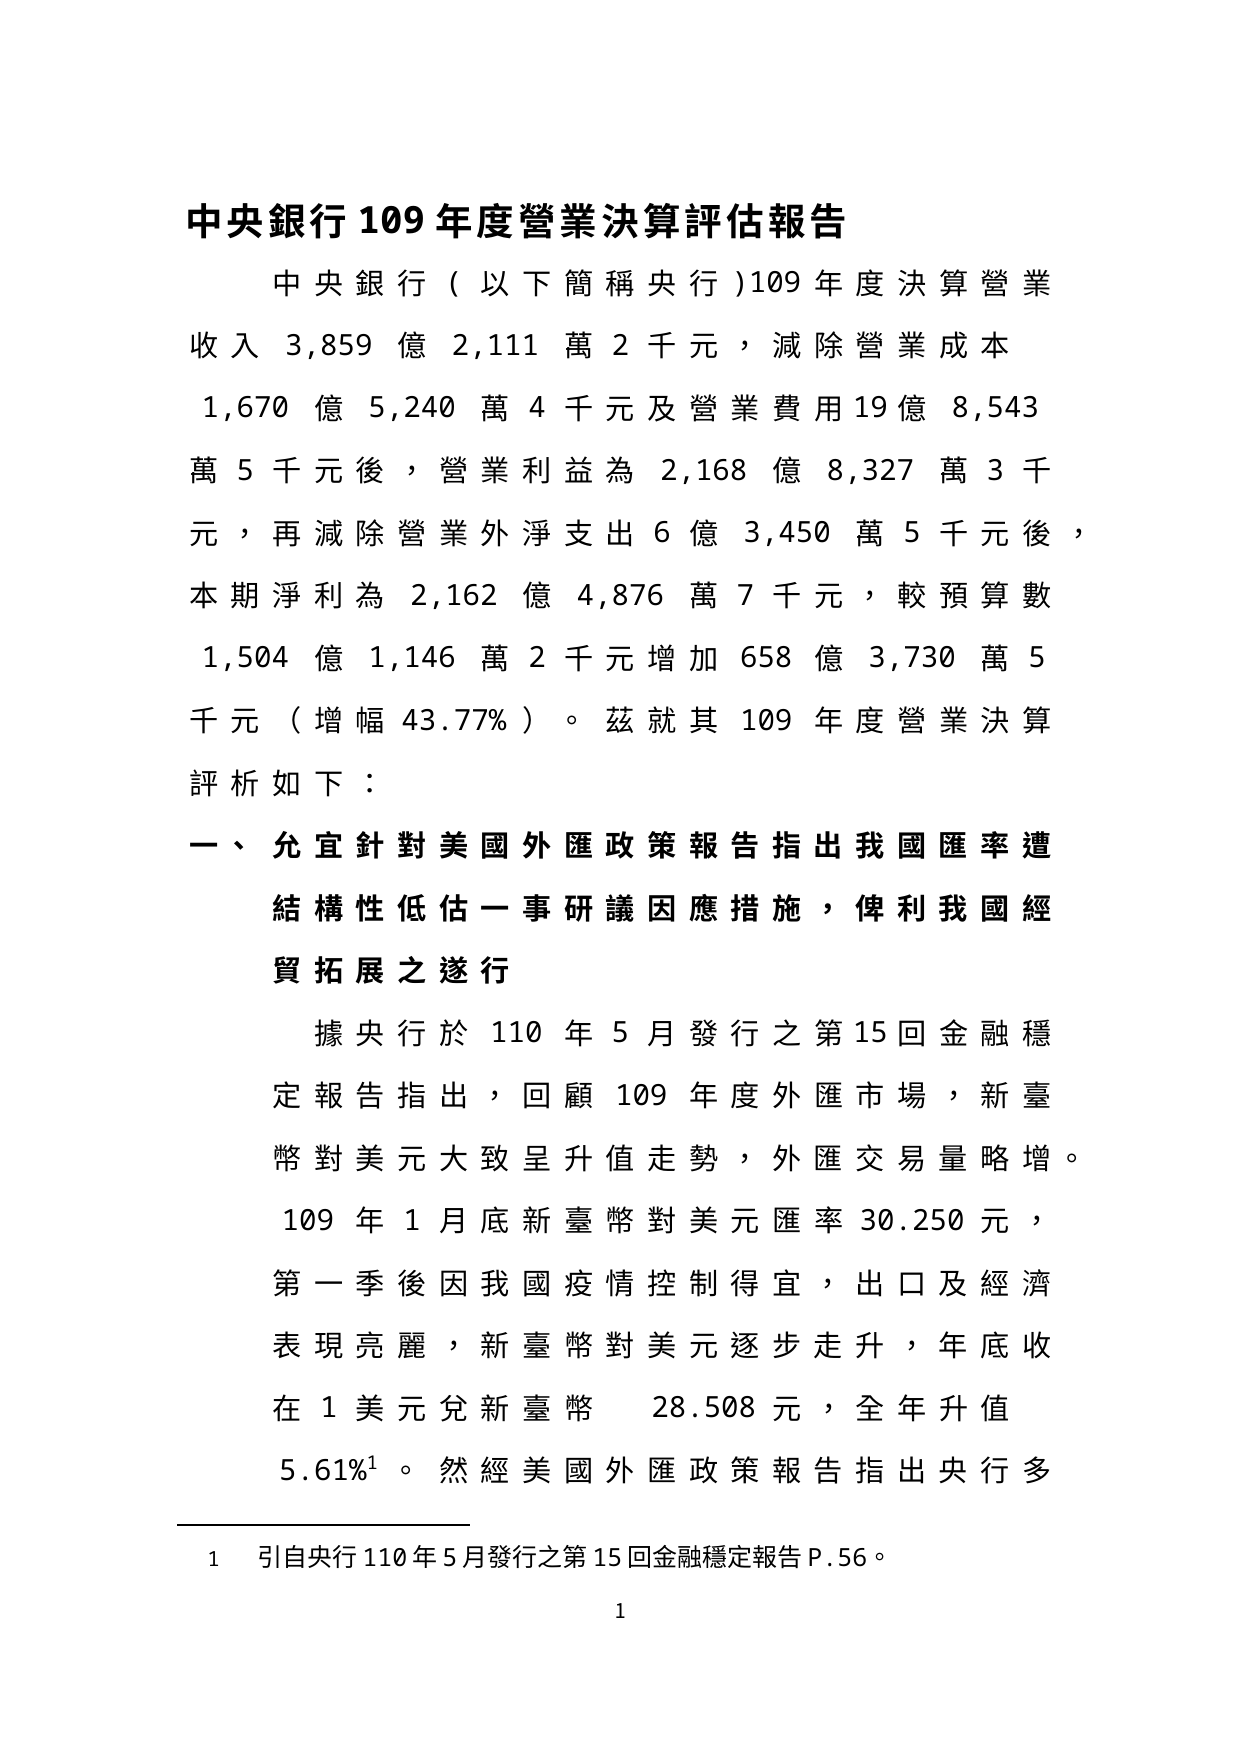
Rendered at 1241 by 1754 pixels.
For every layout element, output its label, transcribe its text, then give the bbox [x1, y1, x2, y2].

text 一、允宜針對美國外匯政策報告指出我國匯率遭結構性低估一事研議因應措施，俾利我國經貿拓展之遂行 [183, 802, 1058, 990]
text 引自央行110年5月發行之第15回金融穩定報告P.56。 [207, 1525, 1063, 1577]
text 據央行於110年5月發行之第15回金融穩定報告指出，回顧109年度外匯市場，新臺幣對美元大致呈升值走勢，外匯交易量略增。109年1月底新臺幣對美元匯率30.250元，第一季後因我國疫情控制得宜，出口及經濟表現亮麗，新臺幣對美元逐步走升，年底收在1美元兌新臺幣 28.508元，全年升值5.61%。然經美國外匯政策報告指出央行多年來積極干預匯市，致匯率遭結構性低估，未能如實反映經濟情形。說明如下： [242, 990, 1058, 1490]
text 中央銀行109年度營業決算評估報告 [183, 177, 1058, 240]
text 中央銀行(以下簡稱央行)109年度決算營業收入3,859億2,111萬2千元，減除營業成本1,670億5,240萬4千元及營業費用19億8,543萬5千元後，營業利益為2,168億8,327萬3千元，再減除營業外淨支出6億3,450萬5千元後，本期淨利為2,162億4,876萬7千元，較預算數1,504億1,146萬2千元增加658億3,730萬5千元（增幅43.77%）。茲就其109年度營業決算評析如下： [183, 240, 1058, 802]
